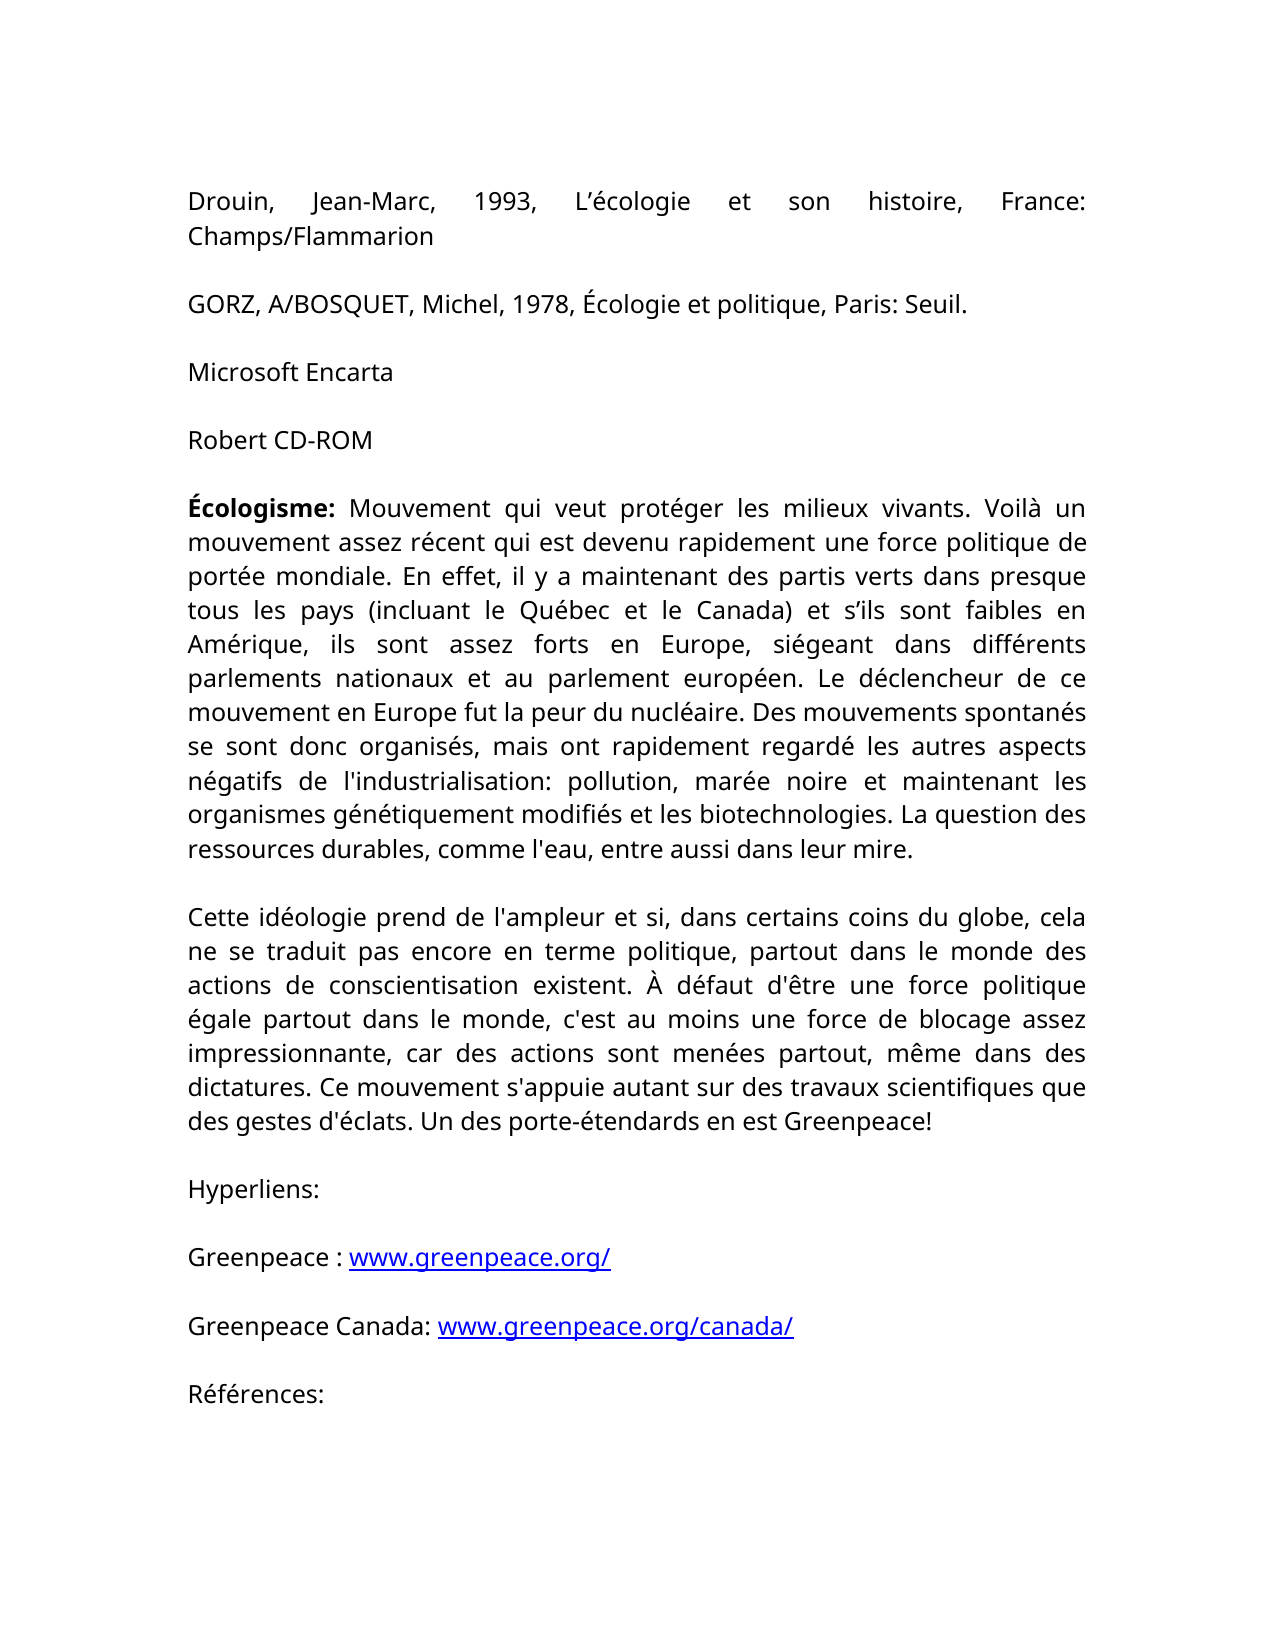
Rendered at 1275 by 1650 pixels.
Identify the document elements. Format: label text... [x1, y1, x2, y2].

text Greenpeace Canada: www.greenpeace.org/canada/ [187, 1308, 1087, 1342]
text GORZ, A/BOSQUET, Michel, 1978, Écologie et politique, Paris: Seuil. [187, 286, 1087, 320]
text Microsoft Encarta [187, 354, 1087, 388]
text Cette idéologie prend de l'ampleur et si, dans certains coins du globe, cela ne se traduit pas encore en terme politique, partout dans le monde des actions de conscientisation existent. À défaut d'être une force politique égale partout dans le monde, c'est au moins une force de blocage assez impressionnante, car des actions sont menées partout, même dans des dictatures. Ce mouvement s'appuie autant sur des travaux scientifiques que des gestes d'éclats. Un des porte-étendards en est Greenpeace! [187, 899, 1087, 1138]
text Greenpeace : www.greenpeace.org/ [187, 1240, 1087, 1274]
text Drouin, Jean-Marc, 1993, L’écologie et son histoire, France: Champs/Flammarion [187, 184, 1087, 252]
text Références: [187, 1376, 1087, 1410]
text Écologisme: Mouvement qui veut protéger les milieux vivants. Voilà un mouvement assez récent qui est devenu rapidement une force politique de portée mondiale. En effet, il y a maintenant des partis verts dans presque tous les pays (incluant le Québec et le Canada) et s’ils sont faibles en Amérique, ils sont assez forts en Europe, siégeant dans différents parlements nationaux et au parlement européen. Le déclencheur de ce mouvement en Europe fut la peur du nucléaire. Des mouvements spontanés se sont donc organisés, mais ont rapidement regardé les autres aspects négatifs de l'industrialisation: pollution, marée noire et maintenant les organismes génétiquement modifiés et les biotechnologies. La question des ressources durables, comme l'eau, entre aussi dans leur mire. [187, 491, 1087, 865]
text Hyperliens: [187, 1172, 1087, 1206]
text Robert CD-ROM [187, 422, 1087, 457]
